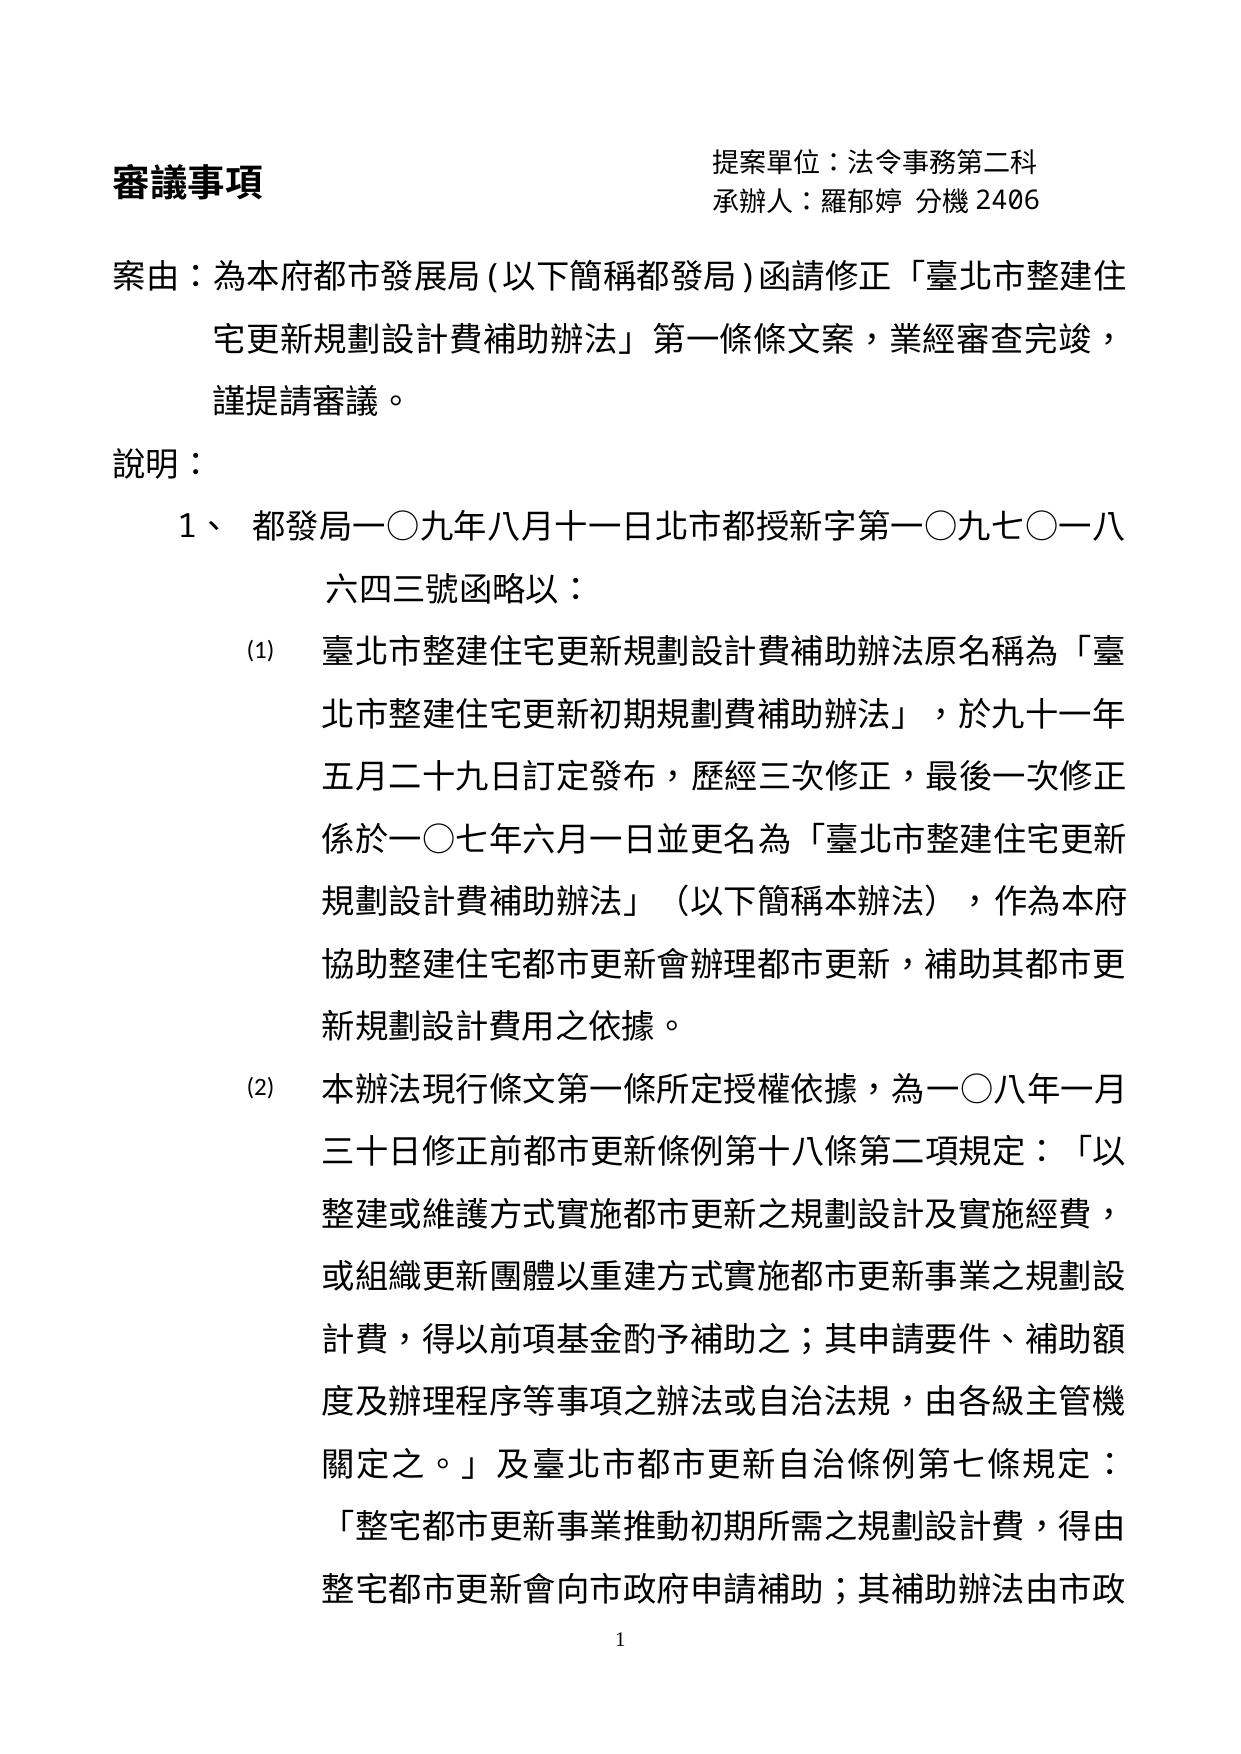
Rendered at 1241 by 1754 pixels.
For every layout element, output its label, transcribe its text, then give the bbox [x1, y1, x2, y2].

text 審議事項 提案單位：法令事務第二科承辦人：羅郁婷 分機2406 [112, 108, 1053, 233]
text 說明： [112, 420, 1128, 483]
list 本辦法現行條文第一條所定授權依據，為一○八年一月三十日修正前都市更新條例第十八條第二項規定：「以整建或維護方式實施都市更新之規劃設計及實施經費，或組織更新團體以重建方式實施都市更新事業之規劃設計費，得以前項基金酌予補助之；其申請要件、補助額度及辦理程序等事項之辦法或自治法規，由各級主管機關定之。」及臺北市都市更新自治條例第七條規定：「整宅都市更新事業推動初期所需之規劃設計費，得由整宅都市更新會向市政府申請補助；其補助辦法由市政 [246, 1045, 1128, 1608]
list 臺北市整建住宅更新規劃設計費補助辦法原名稱為「臺北市整建住宅更新初期規劃費補助辦法」，於九十一年五月二十九日訂定發布，歷經三次修正，最後一次修正係於一○七年六月一日並更名為「臺北市整建住宅更新規劃設計費補助辦法」（以下簡稱本辦法），作為本府協助整建住宅都市更新會辦理都市更新，補助其都市更新規劃設計費用之依據。 [246, 608, 1128, 1045]
text 案由：為本府都市發展局(以下簡稱都發局)函請修正「臺北市整建住宅更新規劃設計費補助辦法」第一條條文案，業經審查完竣，謹提請審議。 [112, 233, 1128, 420]
list 都發局一○九年八月十一日北市都授新字第一○九七○一八六四三號函略以： [177, 483, 1128, 608]
